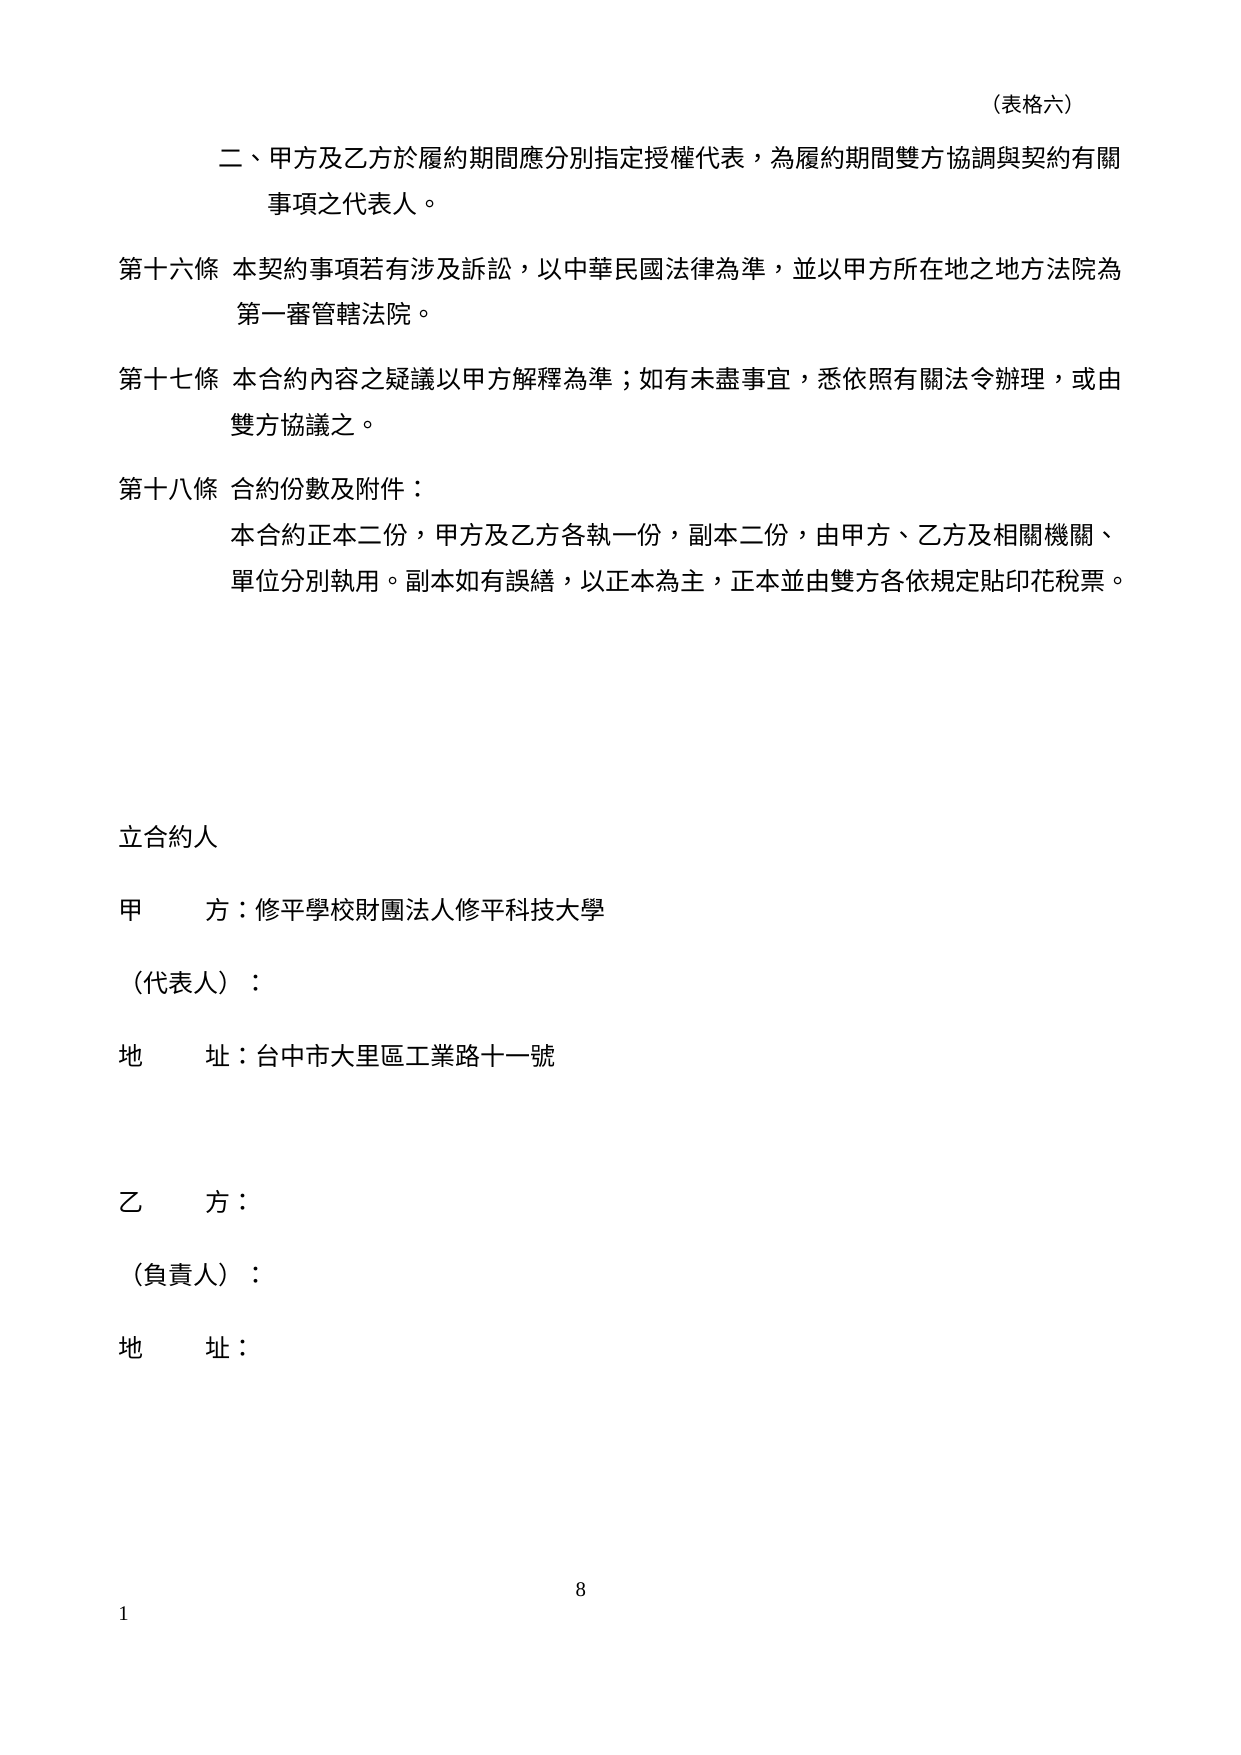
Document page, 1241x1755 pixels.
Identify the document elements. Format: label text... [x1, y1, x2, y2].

text 本合約正本二份，甲方及乙方各執一份，副本二份，由甲方、乙方及相關機關、單位分別執用。副本如有誤繕，以正本為主，正本並由雙方各依規定貼印花稅票。 [231, 506, 1122, 598]
text 第十八條 合約份數及附件： [118, 460, 1122, 506]
text （負責人）： [118, 1219, 1122, 1292]
text 地 址：台中市大里區工業路十一號 [118, 1000, 1122, 1073]
text 地 址： [118, 1292, 1122, 1364]
text 第十六條 本契約事項若有涉及訴訟，以中華民國法律為準，並以甲方所在地之地方法院為第一審管轄法院。 [118, 239, 1122, 331]
text 二、甲方及乙方於履約期間應分別指定授權代表，為履約期間雙方協調與契約有關事項之代表人。 [218, 129, 1122, 221]
text 立合約人 [118, 781, 1122, 854]
text （代表人）： [118, 927, 1122, 1000]
text 乙 方： [118, 1146, 1122, 1219]
text 甲 方：修平學校財團法人修平科技大學 [118, 854, 1122, 927]
text 第十七條 本合約內容之疑議以甲方解釋為準；如有未盡事宜，悉依照有關法令辦理，或由雙方協議之。 [118, 350, 1122, 442]
